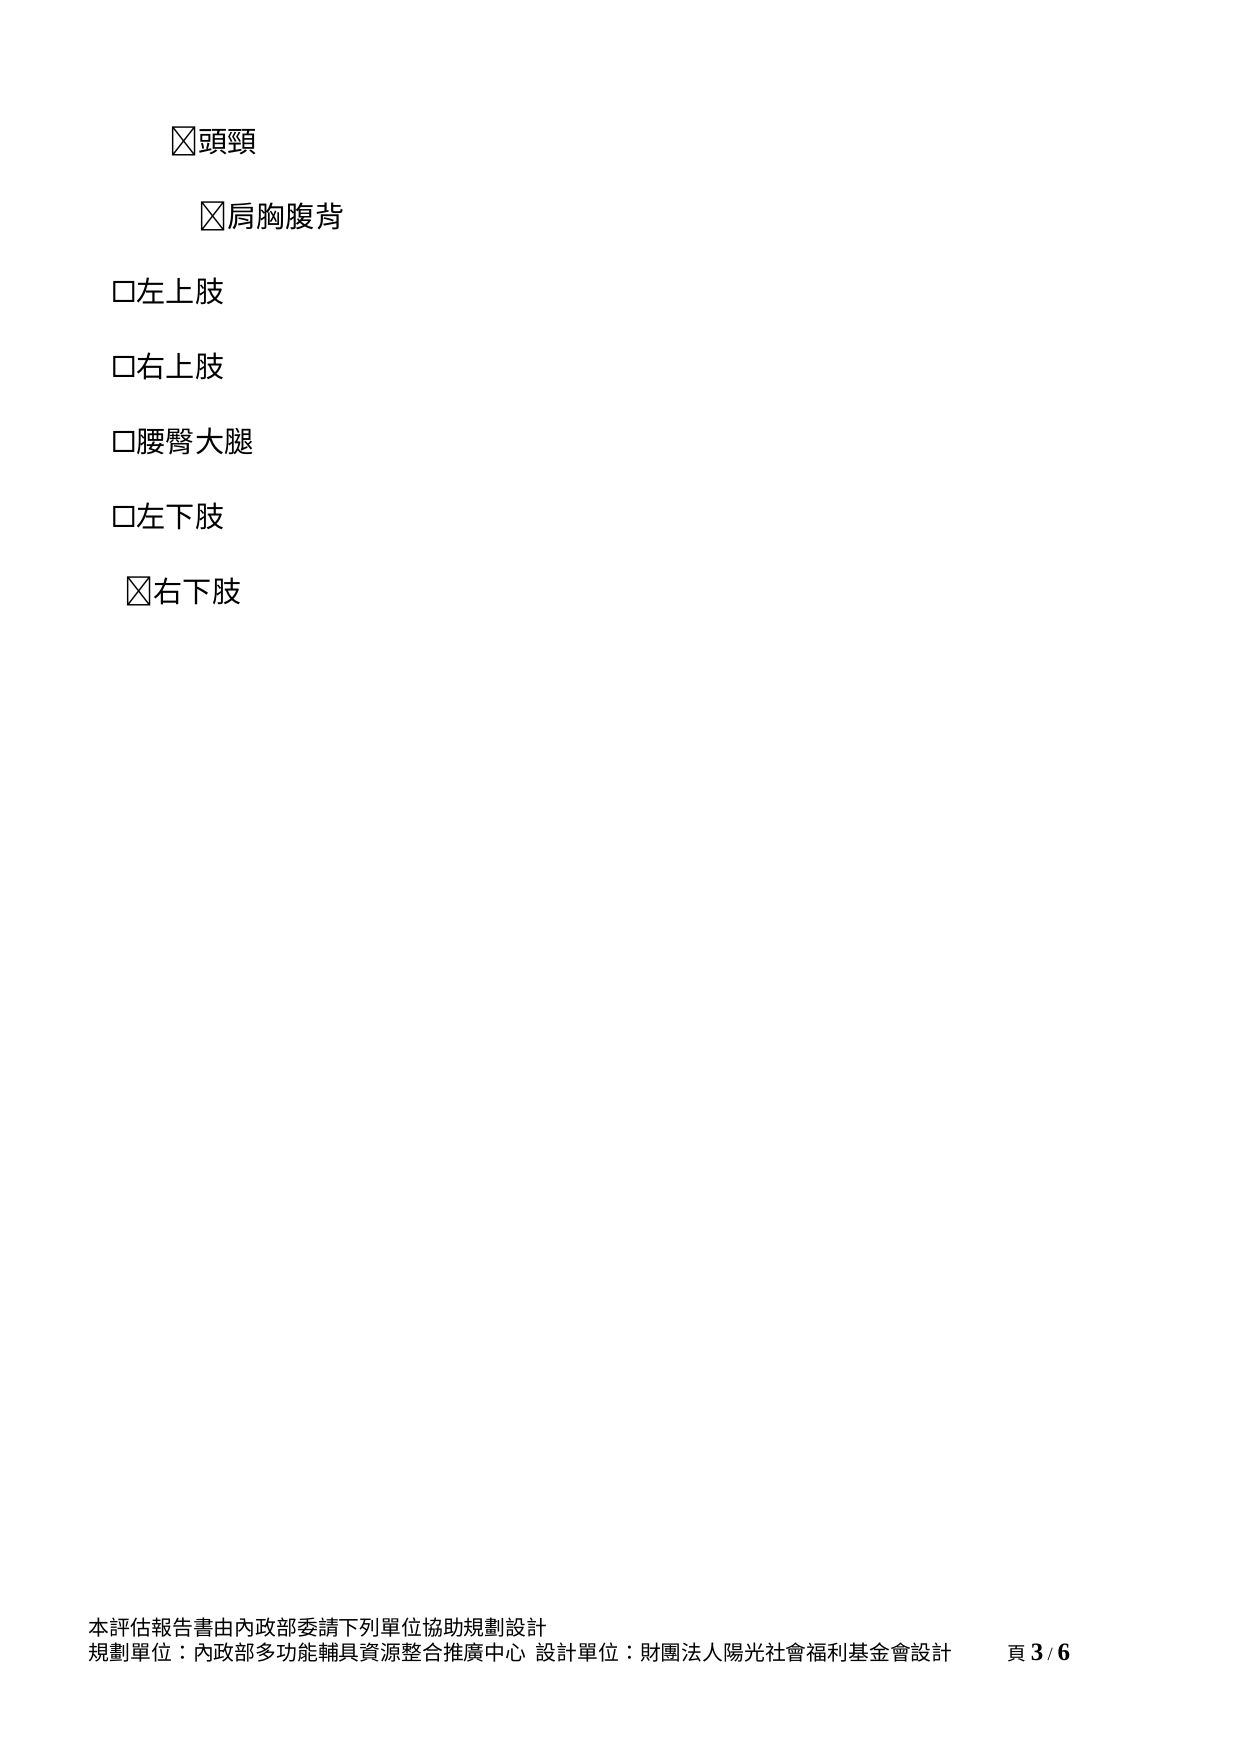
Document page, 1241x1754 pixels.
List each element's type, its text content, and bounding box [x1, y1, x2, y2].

text 右上肢 [89, 327, 1152, 402]
text 腰臀大腿 [89, 402, 1152, 477]
text 右下肢 [89, 552, 1152, 627]
subtitle 肩胸腹背 [89, 177, 1152, 252]
text 頭頸 [89, 102, 1152, 177]
text 左下肢 [89, 477, 1152, 552]
text 左上肢 [89, 252, 1152, 327]
